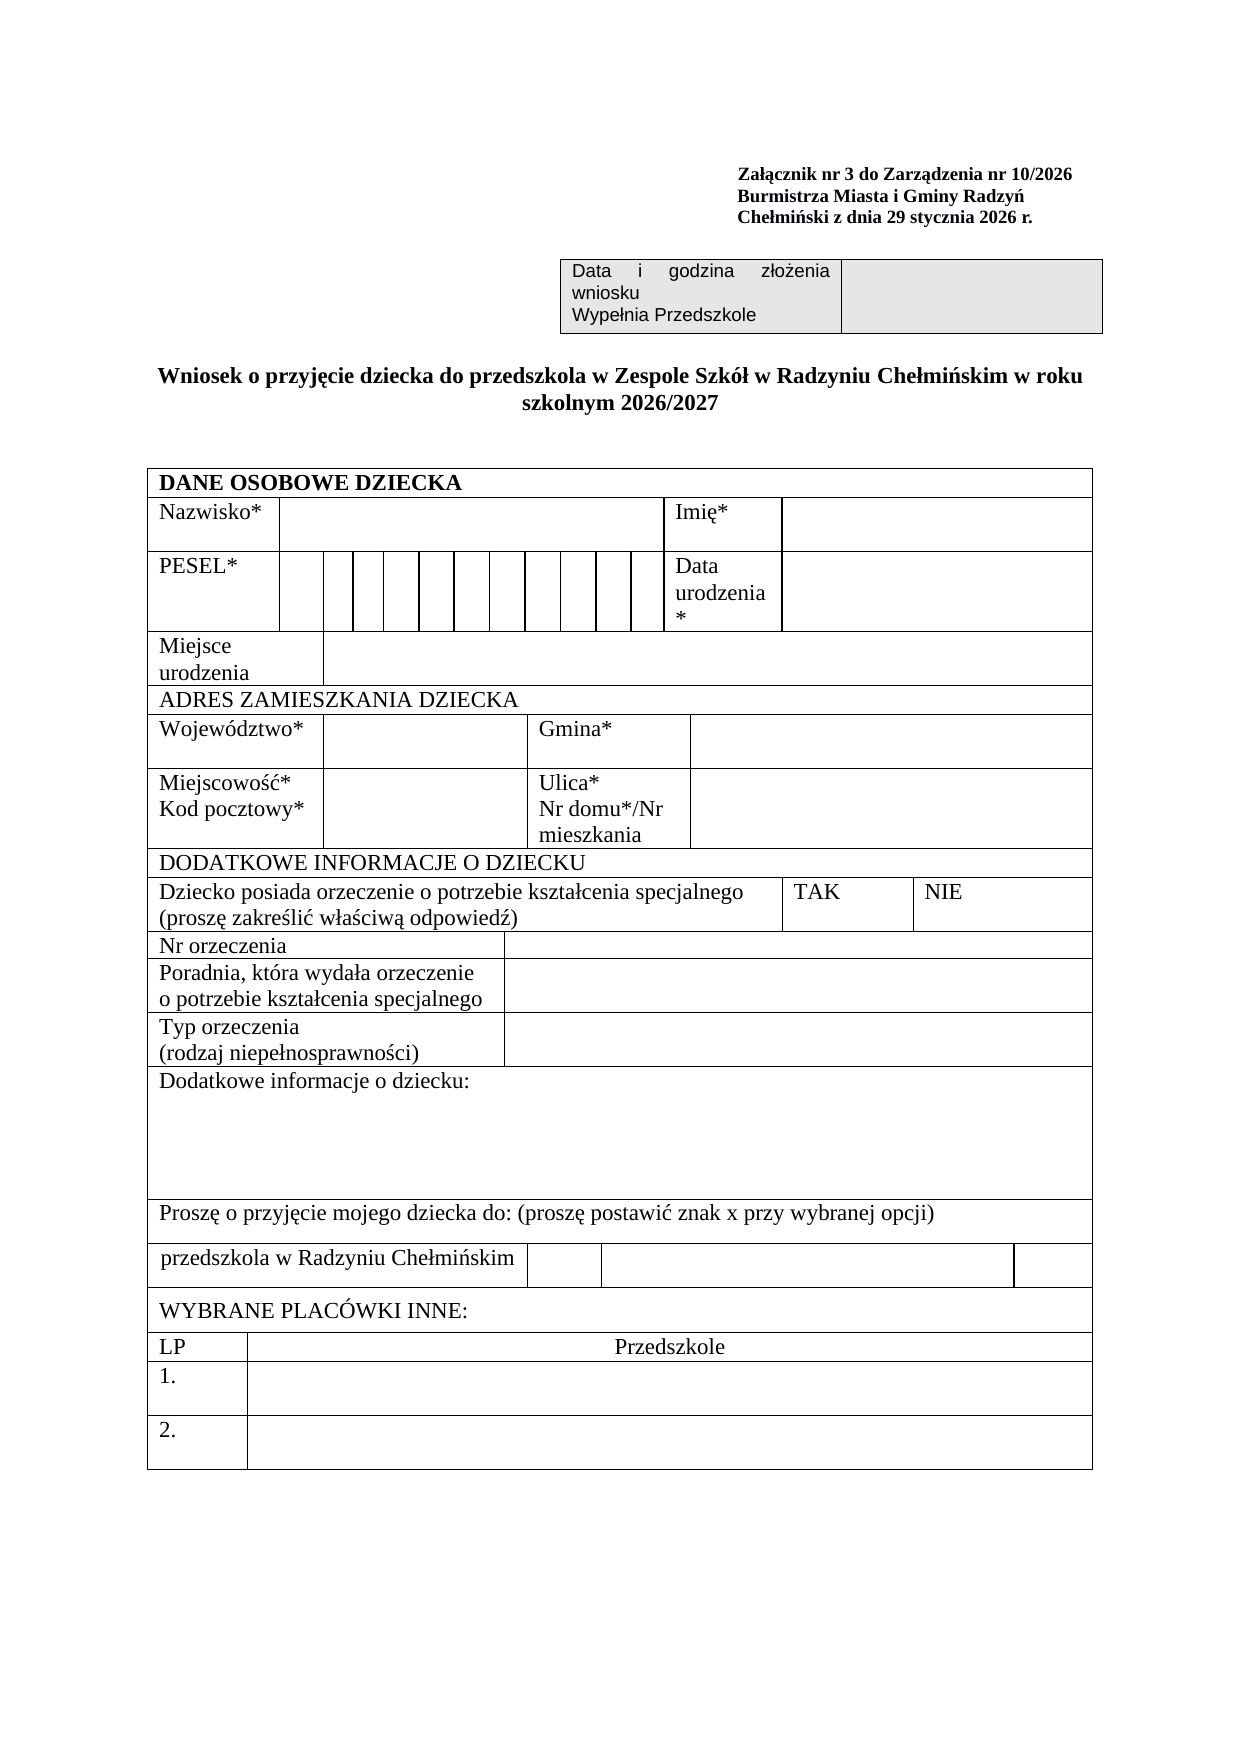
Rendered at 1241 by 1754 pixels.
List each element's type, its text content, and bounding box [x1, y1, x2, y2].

table_cell Dziecko posiada orzeczenie o potrzebie kształcenia specjalnego (proszę zakreślić właściwą odpowiedź) [148, 878, 782, 931]
table_cell [505, 932, 1092, 958]
table_cell LP [148, 1333, 247, 1361]
table_cell Miejsce urodzenia [148, 632, 323, 685]
table_header DANE OSOBOWE DZIECKA [148, 469, 1092, 497]
table_cell [1093, 931, 1109, 958]
table_cell Nazwisko* [148, 498, 279, 551]
table_cell [1093, 1199, 1109, 1242]
text Wniosek o przyjęcie dziecka do przedszkola w Zespole Szkół w Radzyniu Chełmińskim w roku szkolnym 2026/2027 [148, 362, 1093, 415]
table_cell TAK [783, 878, 913, 931]
table_cell [455, 552, 489, 631]
table_cell [324, 552, 352, 631]
table_cell [526, 552, 560, 631]
table_cell [602, 1244, 1013, 1287]
table_cell 1. [148, 1362, 247, 1415]
table_cell ADRES ZAMIESZKANIA DZIECKA [148, 686, 1092, 714]
table_cell [1093, 877, 1109, 931]
table_cell [1093, 1243, 1109, 1287]
table_cell [384, 552, 418, 631]
table_cell [1093, 1287, 1109, 1332]
table_cell [528, 1244, 601, 1287]
table_cell [1093, 1012, 1109, 1066]
table_cell [1093, 714, 1109, 768]
table_cell [324, 632, 1092, 685]
table_cell [597, 552, 630, 631]
table_header [842, 260, 1102, 333]
table_cell 2. [148, 1416, 247, 1469]
table_cell [691, 715, 1092, 768]
table_cell Data urodzenia* [665, 552, 781, 631]
table_cell [1093, 1332, 1109, 1361]
table_cell PESEL* [148, 552, 279, 631]
table_cell Poradnia, która wydała orzeczenie o potrzebie kształcenia specjalnego [148, 959, 504, 1012]
text Chełmiński z dnia 29 stycznia 2026 r. [148, 206, 1093, 228]
table_cell [490, 552, 524, 631]
table_cell Imię* [665, 498, 781, 551]
table_cell Ulica* Nr domu*/Nr mieszkania [528, 769, 690, 848]
table_cell [1093, 1361, 1109, 1415]
table_cell [354, 552, 383, 631]
table_cell Miejscowość* Kod pocztowy* [148, 769, 323, 848]
table_cell [561, 552, 595, 631]
table_cell DODATKOWE INFORMACJE O DZIECKU [148, 849, 1092, 877]
table_cell [1093, 1066, 1109, 1198]
table_cell [248, 1362, 1092, 1415]
table_cell Dodatkowe informacje o dziecku: [148, 1067, 1092, 1198]
table_cell [1093, 1415, 1109, 1469]
table_cell [324, 769, 527, 848]
text Burmistrza Miasta i Gminy Radzyń [148, 184, 1093, 206]
table_cell przedszkola w Radzyniu Chełmińskim [148, 1244, 527, 1287]
table_cell [632, 552, 663, 631]
table_cell [324, 715, 527, 768]
table_cell [1093, 848, 1109, 877]
table_cell [1093, 958, 1109, 1012]
table_header Data i godzina złożenia wniosku Wypełnia Przedszkole [561, 260, 841, 333]
table_cell Typ orzeczenia (rodzaj niepełnosprawności) [148, 1013, 504, 1066]
table_cell [1093, 631, 1109, 685]
table_cell [505, 1013, 1092, 1066]
table_cell Przedszkole [248, 1333, 1092, 1361]
table_cell NIE [914, 878, 1092, 931]
table_header [1093, 468, 1109, 497]
table_cell Gmina* [528, 715, 690, 768]
table_cell [1093, 768, 1109, 848]
table_cell [248, 1416, 1092, 1469]
table_cell Województwo* [148, 715, 323, 768]
table_cell Proszę o przyjęcie mojego dziecka do: (proszę postawić znak x przy wybranej opcji) [148, 1200, 1092, 1242]
table_cell WYBRANE PLACÓWKI INNE: [148, 1288, 1092, 1332]
table_cell [280, 498, 663, 551]
table_cell [1093, 685, 1109, 714]
table_cell [783, 552, 1092, 631]
subtitle Załącznik nr 3 do Zarządzenia nr 10/2026 [664, 163, 1093, 184]
table_cell [783, 498, 1092, 551]
table_cell [691, 769, 1092, 848]
table_cell [420, 552, 453, 631]
table_cell Nr orzeczenia [148, 932, 504, 958]
table_cell [1015, 1244, 1092, 1287]
table_cell [1093, 497, 1109, 551]
table_cell [505, 959, 1092, 1012]
table_cell [280, 552, 323, 631]
table_cell [1093, 551, 1109, 631]
